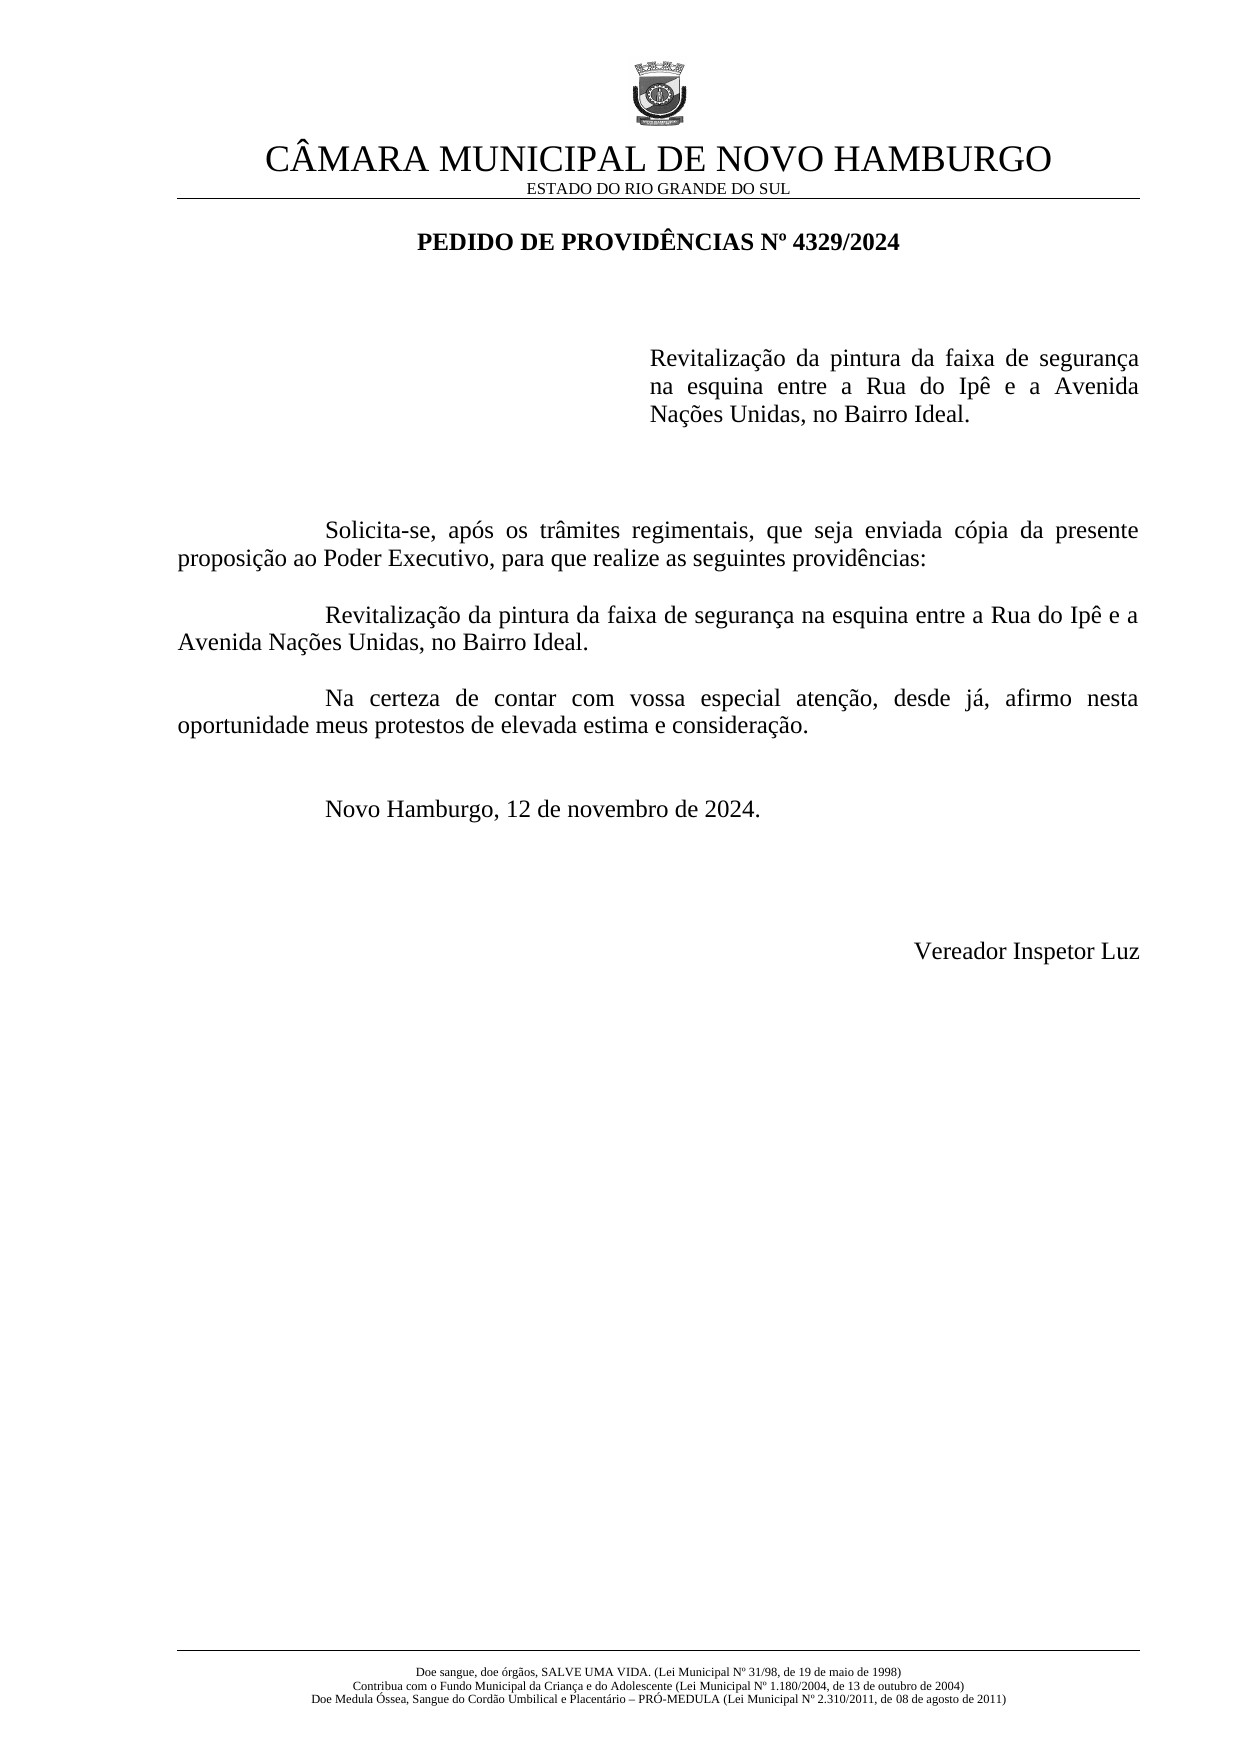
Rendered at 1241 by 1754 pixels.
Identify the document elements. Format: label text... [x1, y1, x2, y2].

text Revitalização da pintura da faixa de segurança na esquina entre a Rua do Ipê e a Avenida Nações Unidas, no Bairro Ideal. [649, 344, 1140, 428]
text PEDIDO DE PROVIDÊNCIAS Nº 4329/2024 [177, 228, 1140, 256]
text Na certeza de contar com vossa especial atenção, desde já, afirmo nesta oportunidade meus protestos de elevada estima e consideração. [177, 684, 1140, 739]
text Revitalização da pintura da faixa de segurança na esquina entre a Rua do Ipê e a Avenida Nações Unidas, no Bairro Ideal. [177, 601, 1140, 656]
text Novo Hamburgo, 12 de novembro de 2024. [177, 795, 1140, 822]
text Solicita-se, após os trâmites regimentais, que seja enviada cópia da presente proposição ao Poder Executivo, para que realize as seguintes providências: [177, 516, 1140, 572]
text Vereador Inspetor Luz [177, 937, 1140, 964]
